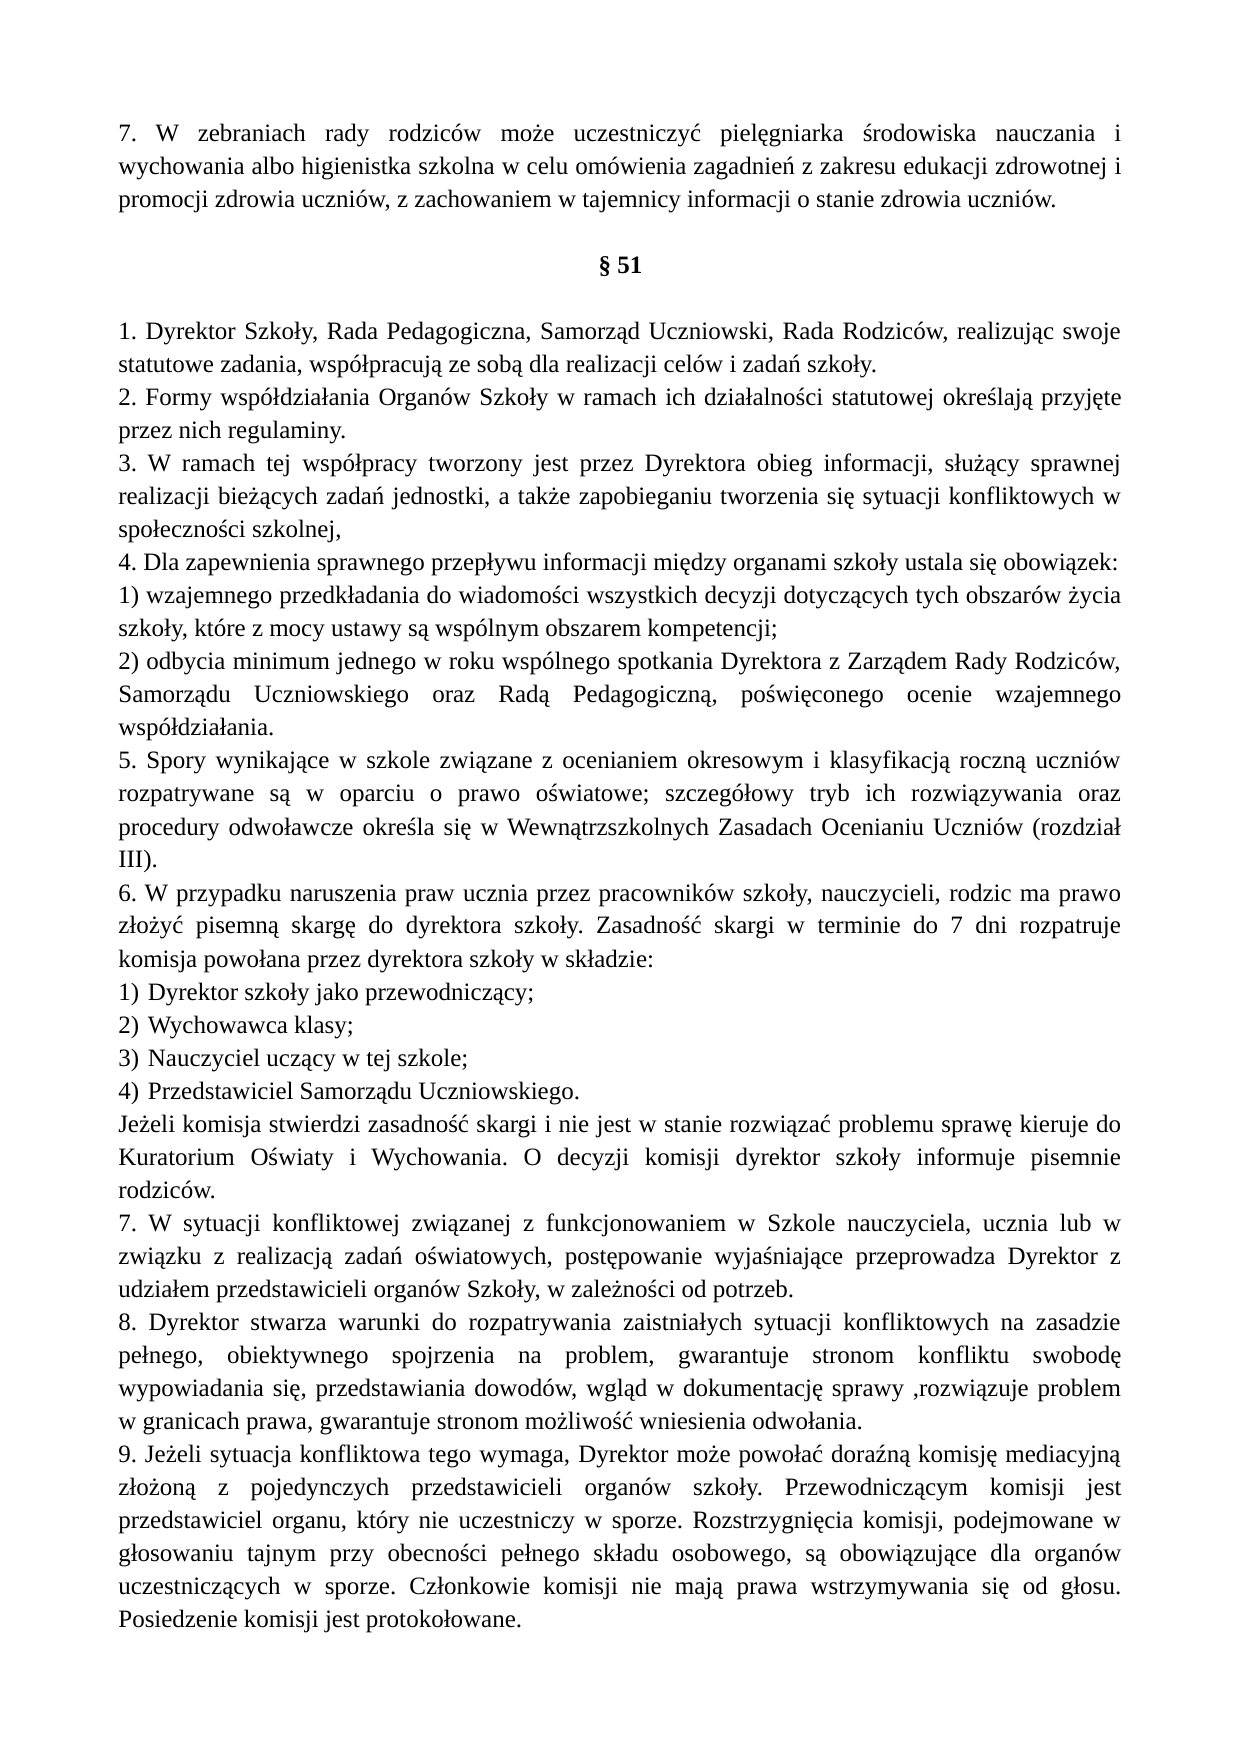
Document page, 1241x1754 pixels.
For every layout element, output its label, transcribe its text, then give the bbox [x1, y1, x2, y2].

text 2. Formy współdziałania Organów Szkoły w ramach ich działalności statutowej określają przyjęte przez nich regulaminy. [118, 382, 1122, 444]
text 1) wzajemnego przedkładania do wiadomości wszystkich decyzji dotyczących tych obszarów życia szkoły, które z mocy ustawy są wspólnym obszarem kompetencji; [118, 580, 1122, 642]
list Wychowawca klasy; [118, 1010, 1122, 1038]
list Dyrektor szkoły jako przewodniczący; [118, 977, 1122, 1005]
text 5. Spory wynikające w szkole związane z ocenianiem okresowym i klasyfikacją roczną uczniów rozpatrywane są w oparciu o prawo oświatowe; szczegółowy tryb ich rozwiązywania oraz procedury odwoławcze określa się w Wewnątrzszkolnych Zasadach Ocenianiu Uczniów (rozdział III). [118, 746, 1122, 873]
text 9. Jeżeli sytuacja konfliktowa tego wymaga, Dyrektor może powołać doraźną komisję mediacyjną złożoną z pojedynczych przedstawicieli organów szkoły. Przewodniczącym komisji jest przedstawiciel organu, który nie uczestniczy w sporze. Rozstrzygnięcia komisji, podejmowane w głosowaniu tajnym przy obecności pełnego składu osobowego, są obowiązujące dla organów uczestniczących w sporze. Członkowie komisji nie mają prawa wstrzymywania się od głosu. Posiedzenie komisji jest protokołowane. [118, 1439, 1122, 1633]
text 3. W ramach tej współpracy tworzony jest przez Dyrektora obieg informacji, służący sprawnej realizacji bieżących zadań jednostki, a także zapobieganiu tworzenia się sytuacji konfliktowych w społeczności szkolnej, [118, 448, 1122, 543]
text Jeżeli komisja stwierdzi zasadność skargi i nie jest w stanie rozwiązać problemu sprawę kieruje do Kuratorium Oświaty i Wychowania. O decyzji komisji dyrektor szkoły informuje pisemnie rodziców. [118, 1109, 1122, 1203]
list Przedstawiciel Samorządu Uczniowskiego. [118, 1076, 1122, 1104]
text 8. Dyrektor stwarza warunki do rozpatrywania zaistniałych sytuacji konfliktowych na zasadzie pełnego, obiektywnego spojrzenia na problem, gwarantuje stronom konfliktu swobodę wypowiadania się, przedstawiania dowodów, wgląd w dokumentację sprawy ,rozwiązuje problem w granicach prawa, gwarantuje stronom możliwość wniesienia odwołania. [118, 1307, 1122, 1435]
text 1. Dyrektor Szkoły, Rada Pedagogiczna, Samorząd Uczniowski, Rada Rodziców, realizując swoje statutowe zadania, współpracują ze sobą dla realizacji celów i zadań szkoły. [118, 316, 1122, 378]
text § 51 [118, 250, 1122, 279]
text 4. Dla zapewnienia sprawnego przepływu informacji między organami szkoły ustala się obowiązek: [118, 547, 1122, 576]
text 7. W zebraniach rady rodziców może uczestniczyć pielęgniarka środowiska nauczania i wychowania albo higienistka szkolna w celu omówienia zagadnień z zakresu edukacji zdrowotnej i promocji zdrowia uczniów, z zachowaniem w tajemnicy informacji o stanie zdrowia uczniów. [118, 118, 1122, 213]
list Nauczyciel uczący w tej szkole; [118, 1043, 1122, 1071]
text 6. W przypadku naruszenia praw ucznia przez pracowników szkoły, nauczycieli, rodzic ma prawo złożyć pisemną skargę do dyrektora szkoły. Zasadność skargi w terminie do 7 dni rozpatruje komisja powołana przez dyrektora szkoły w składzie: [118, 878, 1122, 972]
text 7. W sytuacji konfliktowej związanej z funkcjonowaniem w Szkole nauczyciela, ucznia lub w związku z realizacją zadań oświatowych, postępowanie wyjaśniające przeprowadza Dyrektor z udziałem przedstawicieli organów Szkoły, w zależności od potrzeb. [118, 1208, 1122, 1303]
text 2) odbycia minimum jednego w roku wspólnego spotkania Dyrektora z Zarządem Rady Rodziców, Samorządu Uczniowskiego oraz Radą Pedagogiczną, poświęconego ocenie wzajemnego współdziałania. [118, 646, 1122, 741]
